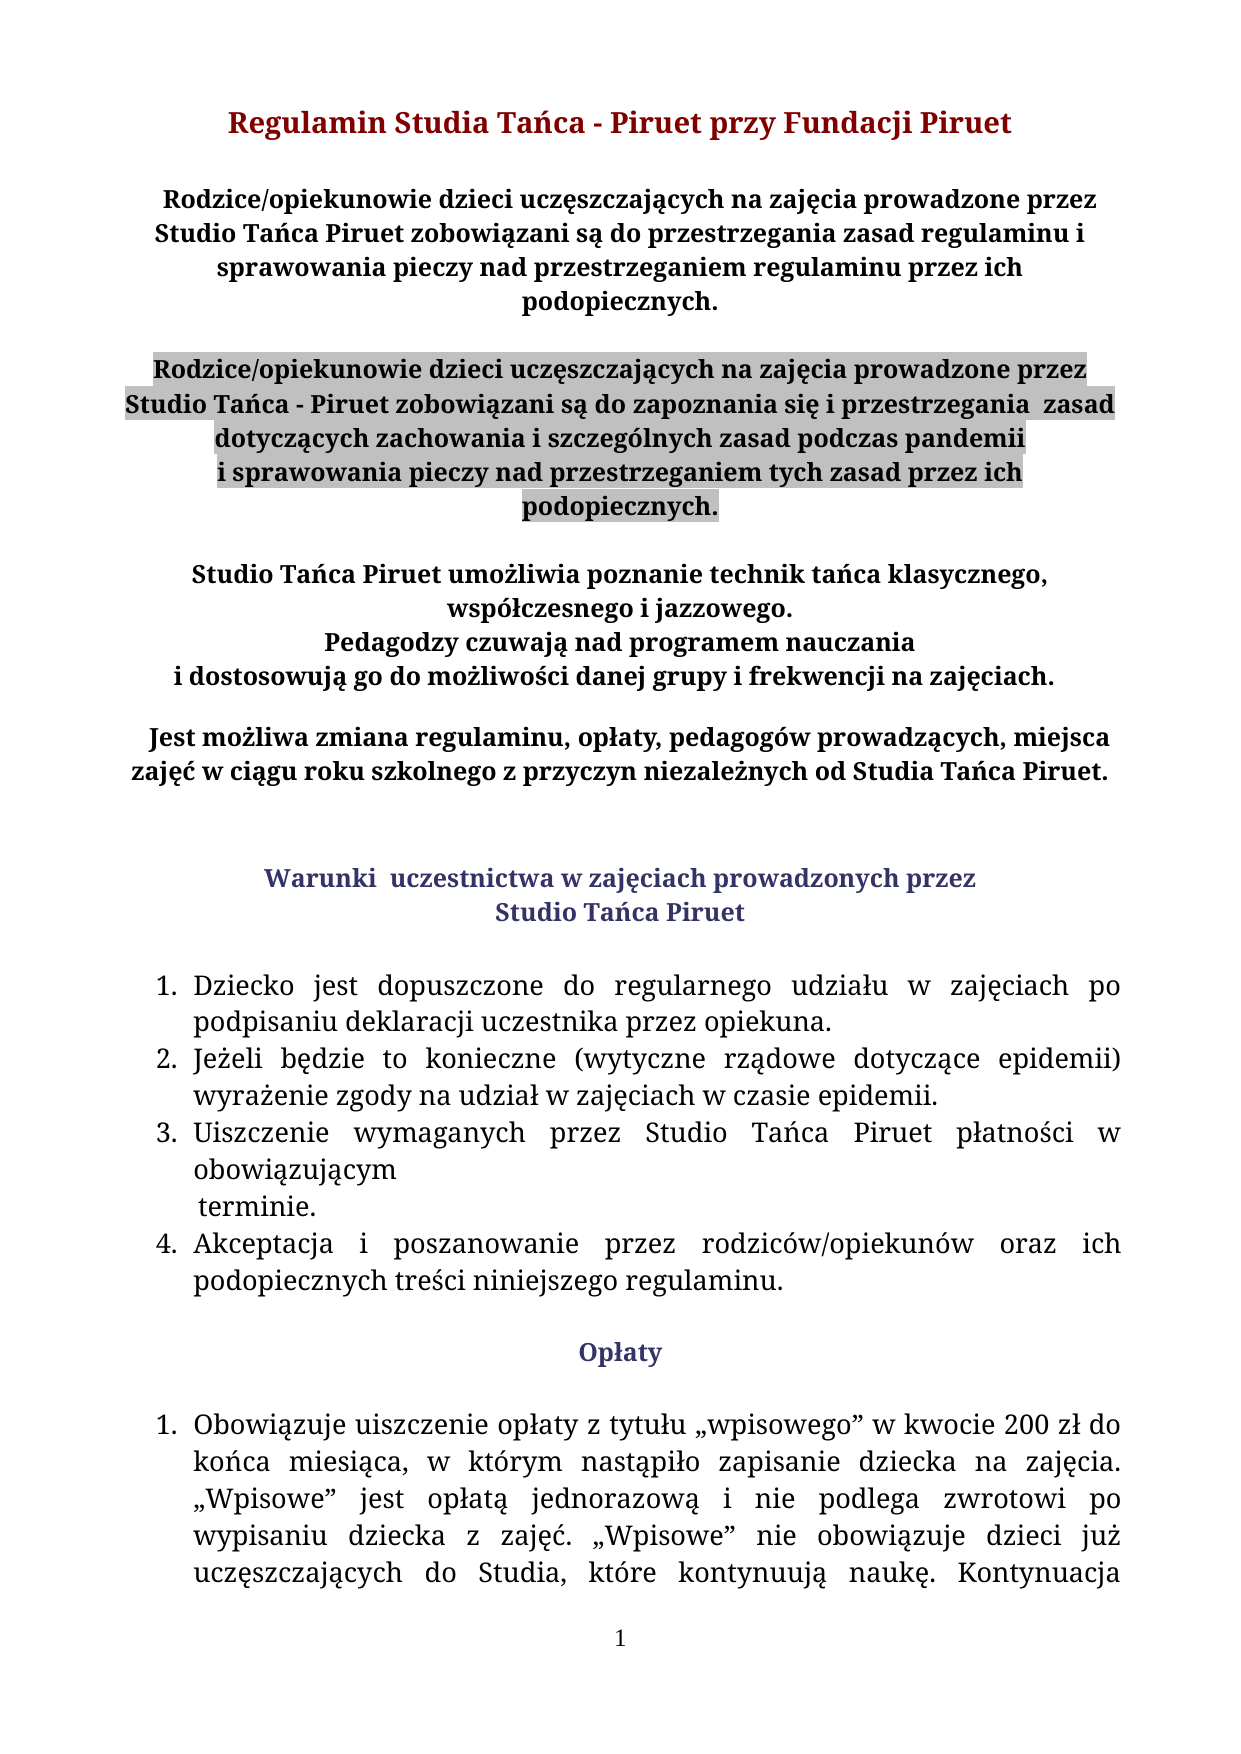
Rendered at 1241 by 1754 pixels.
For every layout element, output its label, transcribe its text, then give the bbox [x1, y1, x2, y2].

text Studio Tańca Piruet umożliwia poznanie technik tańca klasycznego, współczesnego i jazzowego. [118, 557, 1122, 625]
list Obowiązuje uiszczenie opłaty z tytułu „wpisowego” w kwocie 200 zł do końca miesiąca, w którym nastąpiło zapisanie dziecka na zajęcia. „Wpisowe” jest opłatą jednorazową i nie podlega zwrotowi po wypisaniu dziecka z zajęć. „Wpisowe” nie obowiązuje dzieci już uczęszczających do Studia, które kontynuują naukę. Kontynuacja [156, 1406, 1122, 1590]
text i dostosowują go do możliwości danej grupy i frekwencji na zajęciach. [118, 659, 1122, 693]
text Regulamin Studia Tańca - Piruet przy Fundacji Piruet [118, 102, 1122, 142]
list Akceptacja i poszanowanie przez rodziców/opiekunów oraz ich podopiecznych treści niniejszego regulaminu. [156, 1224, 1122, 1298]
text terminie. [156, 1187, 1122, 1224]
text Warunki uczestnictwa w zajęciach prowadzonych przez [118, 861, 1122, 895]
text i sprawowania pieczy nad przestrzeganiem tych zasad przez ich podopiecznych. [118, 454, 1122, 522]
text Rodzice/opiekunowie dzieci uczęszczających na zajęcia prowadzone przez Studio Tańca Piruet zobowiązani są do przestrzegania zasad regulaminu i sprawowania pieczy nad przestrzeganiem regulaminu przez ich podopiecznych. [118, 182, 1122, 318]
list Dziecko jest dopuszczone do regularnego udziału w zajęciach po podpisaniu deklaracji uczestnika przez opiekuna. [156, 966, 1122, 1040]
text Pedagodzy czuwają nad programem nauczania [118, 625, 1122, 659]
text Rodzice/opiekunowie dzieci uczęszczających na zajęcia prowadzone przez Studio Tańca - Piruet zobowiązani są do zapoznania się i przestrzegania zasad dotyczących zachowania i szczególnych zasad podczas pandemii [118, 352, 1122, 454]
list Jeżeli będzie to konieczne (wytyczne rządowe dotyczące epidemii) wyrażenie zgody na udział w zajęciach w czasie epidemii. [156, 1040, 1122, 1113]
text Opłaty [118, 1335, 1122, 1369]
list Uiszczenie wymaganych przez Studio Tańca Piruet płatności w obowiązującym [156, 1113, 1122, 1187]
text Jest możliwa zmiana regulaminu, opłaty, pedagogów prowadzących, miejsca zajęć w ciągu roku szkolnego z przyczyn niezależnych od Studia Tańca Piruet. [118, 719, 1122, 787]
text Studio Tańca Piruet [118, 895, 1122, 929]
